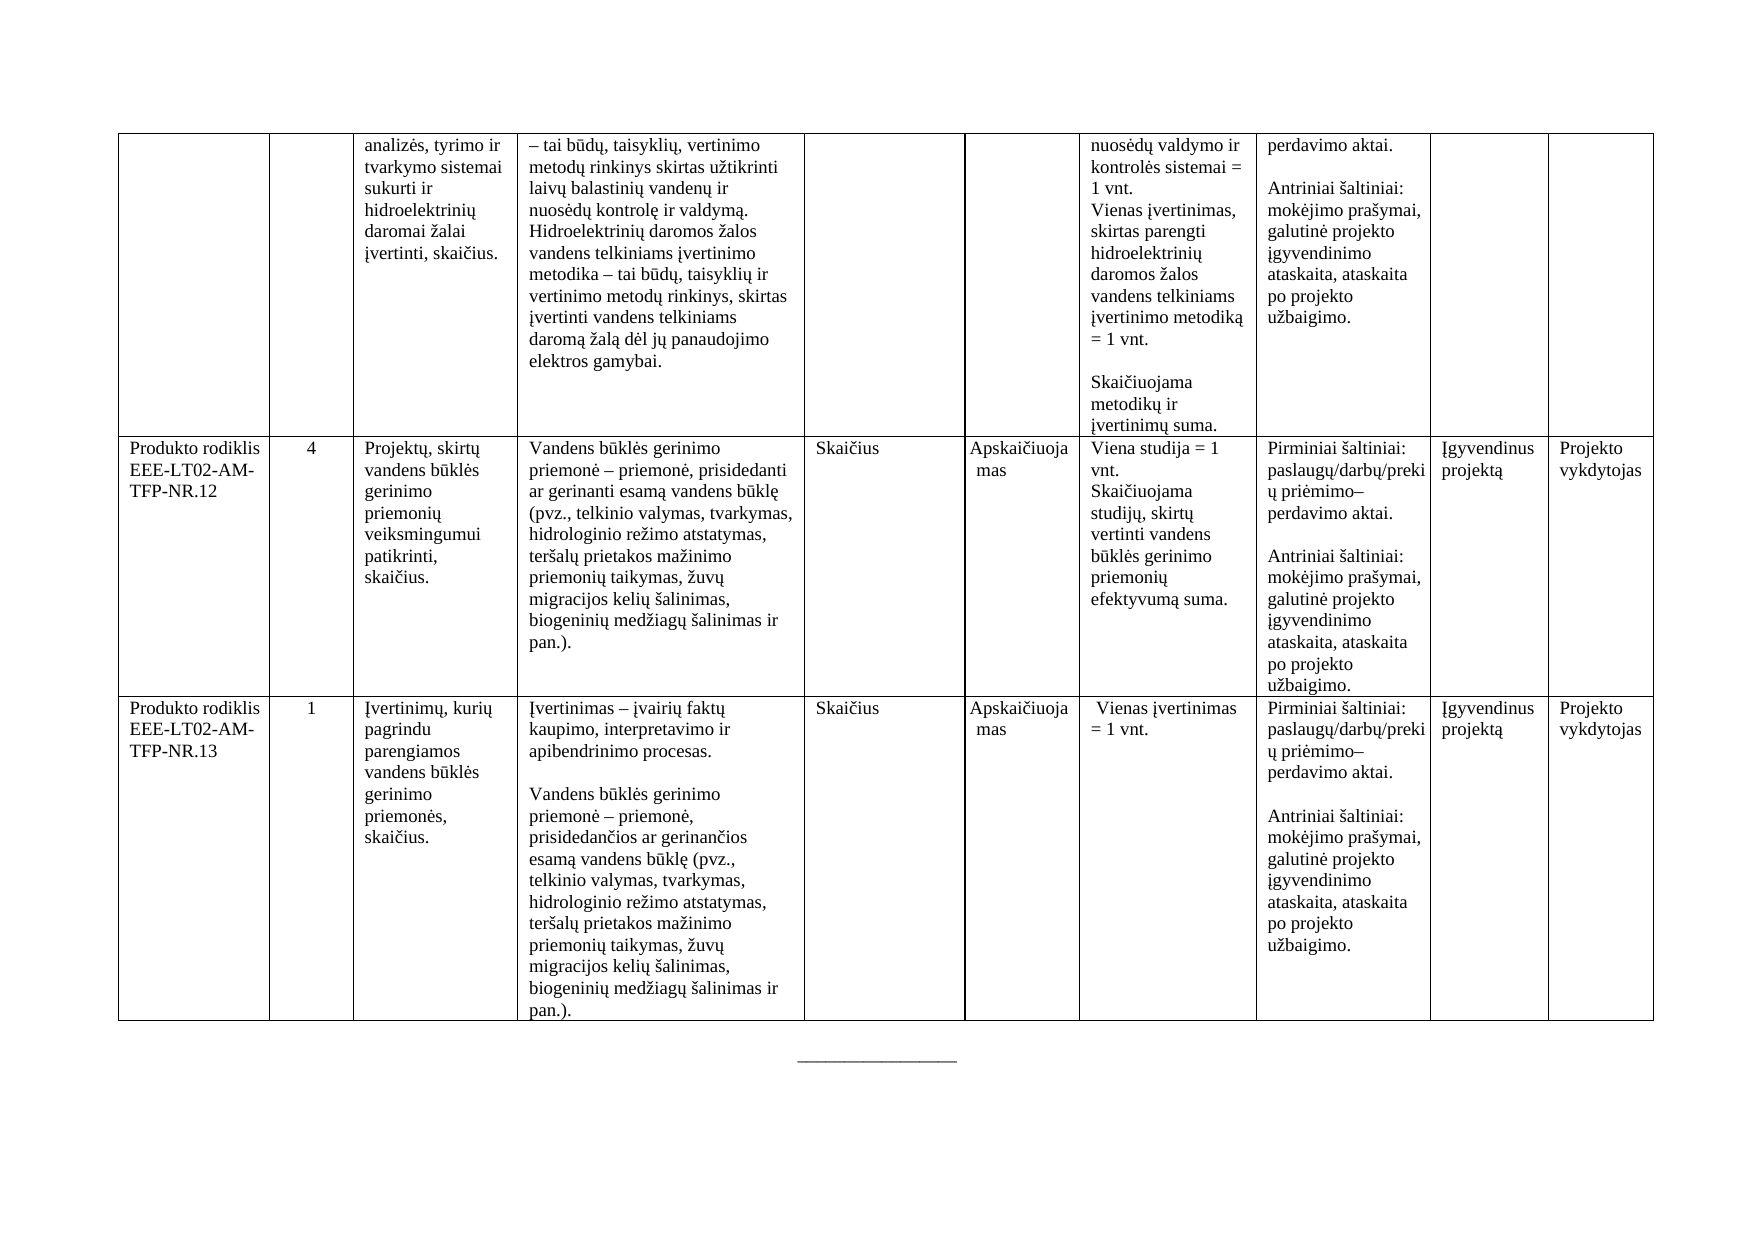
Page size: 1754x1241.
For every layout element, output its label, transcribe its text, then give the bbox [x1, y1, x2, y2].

table_cell perdavimo aktai. Antriniai šaltiniai: mokėjimo prašymai, galutinė projekto įgyvendinimo ataskaita, ataskaita po projekto užbaigimo. [1257, 134, 1430, 436]
table_cell [119, 134, 269, 436]
table_cell [805, 134, 964, 436]
table_cell Viena studija = 1 vnt. Skaičiuojama studijų, skirtų vertinti vandens būklės gerinimo priemonių efektyvumą suma. [1080, 437, 1256, 696]
table_cell nuosėdų valdymo ir kontrolės sistemai = 1 vnt. Vienas įvertinimas, skirtas parengti hidroelektrinių daromos žalos vandens telkiniams įvertinimo metodiką = 1 vnt. Skaičiuojama metodikų ir įvertinimų suma. [1080, 134, 1256, 436]
table_cell 4 [270, 437, 353, 696]
table_cell Skaičius [805, 697, 964, 1020]
table_cell Vienas įvertinimas = 1 vnt. [1080, 697, 1256, 1020]
table_cell 1 [270, 697, 353, 1020]
table_cell Įvertinimas – įvairių faktų kaupimo, interpretavimo ir apibendrinimo procesas. Vandens būklės gerinimo priemonė – priemonė, prisidedančios ar gerinančios esamą vandens būklę (pvz., telkinio valymas, tvarkymas, hidrologinio režimo atstatymas, teršalų prietakos mažinimo priemonių taikymas, žuvų migracijos kelių šalinimas, biogeninių medžiagų šalinimas ir pan.). [518, 697, 804, 1020]
table_cell analizės, tyrimo ir tvarkymo sistemai sukurti ir hidroelektrinių daromai žalai įvertinti, skaičius. [354, 134, 517, 436]
table_cell Vandens būklės gerinimo priemonė – priemonė, prisidedanti ar gerinanti esamą vandens būklę (pvz., telkinio valymas, tvarkymas, hidrologinio režimo atstatymas, teršalų prietakos mažinimo priemonių taikymas, žuvų migracijos kelių šalinimas, biogeninių medžiagų šalinimas ir pan.). [518, 437, 804, 696]
text _________________ [118, 1043, 1636, 1064]
table_cell Įgyvendinus projektą [1431, 437, 1548, 696]
table_cell Apskaičiuojamas [966, 697, 1079, 1020]
table_cell Produkto rodiklis EEE-LT02-AM-TFP-NR.13 [119, 697, 269, 1020]
table_cell [966, 134, 1079, 436]
table_cell Įvertinimų, kurių pagrindu parengiamos vandens būklės gerinimo priemonės, skaičius. [354, 697, 517, 1020]
table_cell Pirminiai šaltiniai: paslaugų/darbų/prekių priėmimo–perdavimo aktai. Antriniai šaltiniai: mokėjimo prašymai, galutinė projekto įgyvendinimo ataskaita, ataskaita po projekto užbaigimo. [1257, 697, 1430, 1020]
table_cell Projekto vykdytojas [1549, 437, 1653, 696]
table_cell [270, 134, 353, 436]
table_cell Projekto vykdytojas [1549, 697, 1653, 1020]
table_cell Produkto rodiklis EEE-LT02-AM-TFP-NR.12 [119, 437, 269, 696]
table_cell [1549, 134, 1653, 436]
table_cell Įgyvendinus projektą [1431, 697, 1548, 1020]
table_cell Skaičius [805, 437, 964, 696]
table_cell [1431, 134, 1548, 436]
table_cell Pirminiai šaltiniai: paslaugų/darbų/prekių priėmimo–perdavimo aktai. Antriniai šaltiniai: mokėjimo prašymai, galutinė projekto įgyvendinimo ataskaita, ataskaita po projekto užbaigimo. [1257, 437, 1430, 696]
table_cell Projektų, skirtų vandens būklės gerinimo priemonių veiksmingumui patikrinti, skaičius. [354, 437, 517, 696]
table_cell Apskaičiuojamas [966, 437, 1079, 696]
table_cell – tai būdų, taisyklių, vertinimo metodų rinkinys skirtas užtikrinti laivų balastinių vandenų ir nuosėdų kontrolę ir valdymą. Hidroelektrinių daromos žalos vandens telkiniams įvertinimo metodika – tai būdų, taisyklių ir vertinimo metodų rinkinys, skirtas įvertinti vandens telkiniams daromą žalą dėl jų panaudojimo elektros gamybai. [518, 134, 804, 436]
